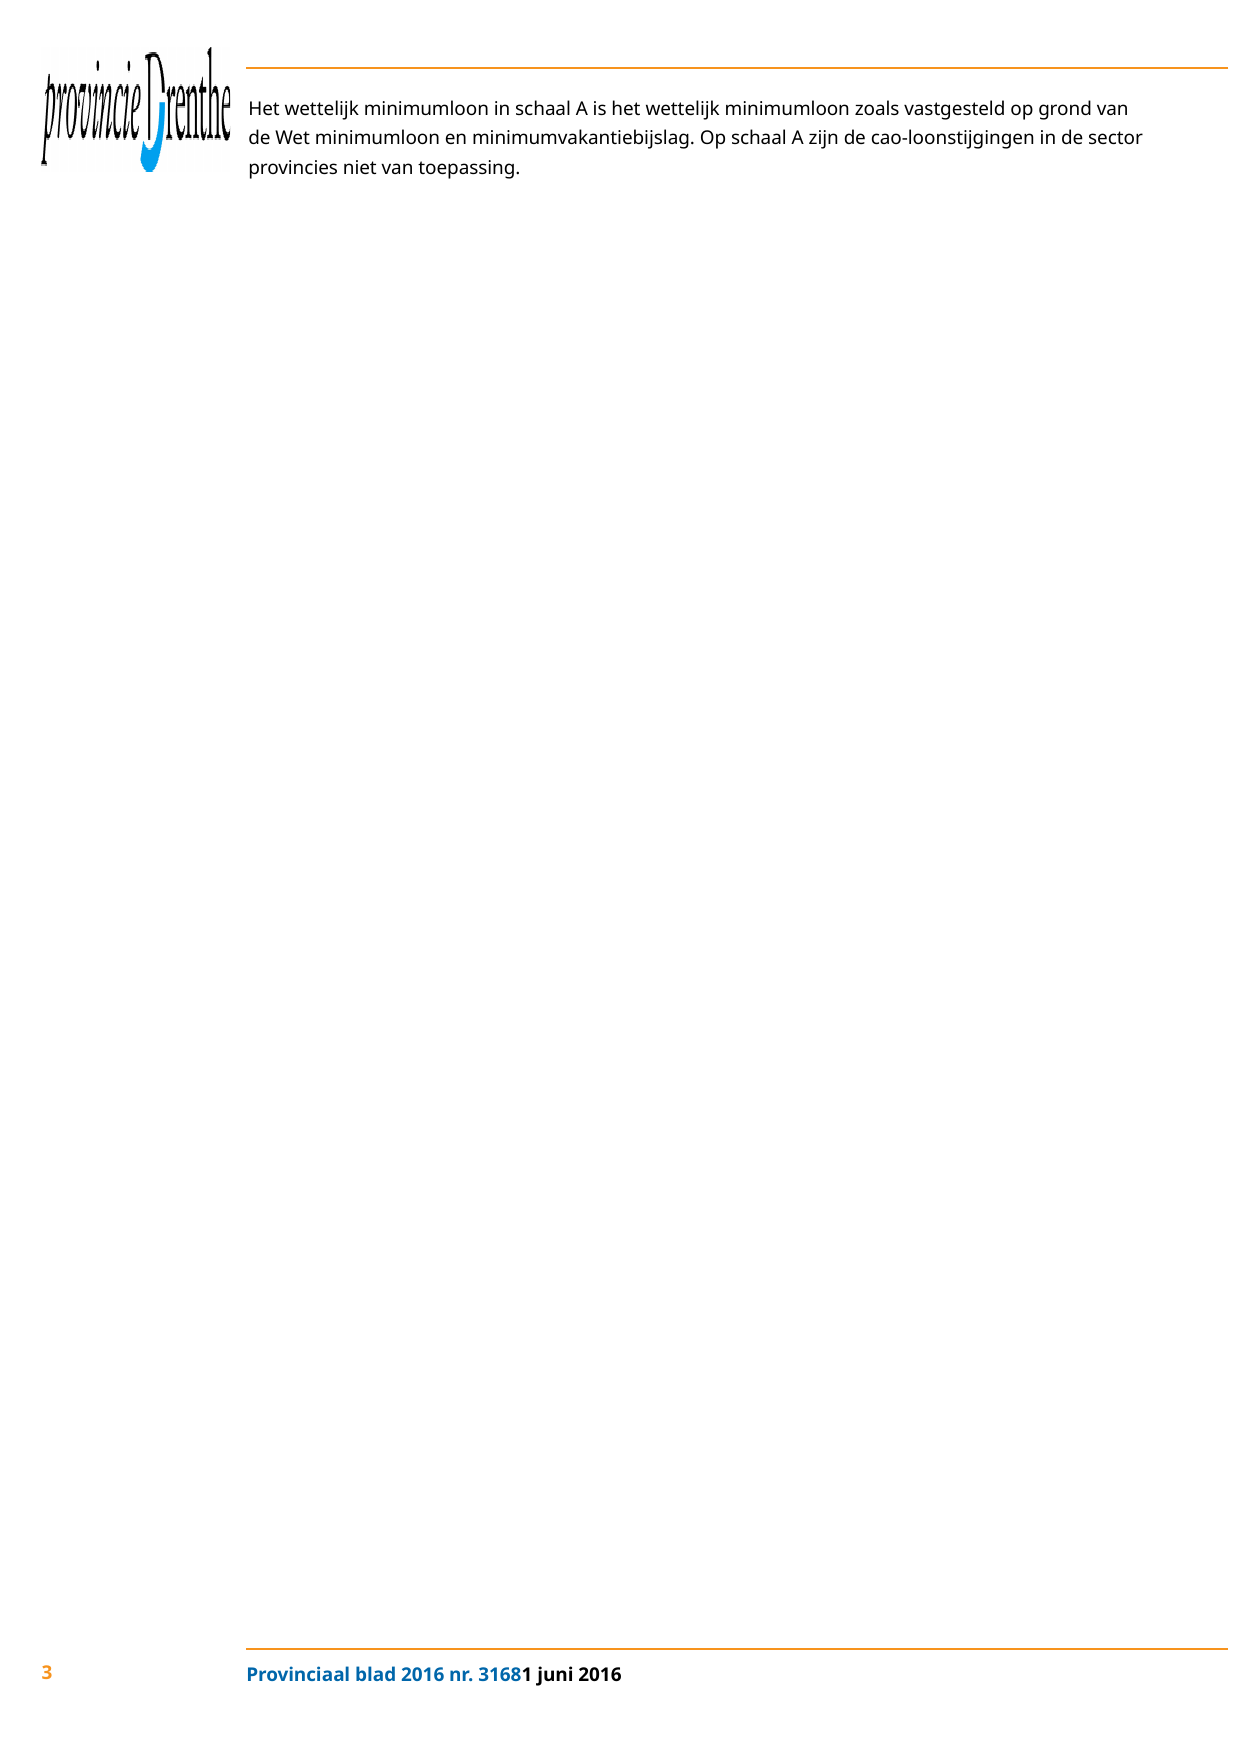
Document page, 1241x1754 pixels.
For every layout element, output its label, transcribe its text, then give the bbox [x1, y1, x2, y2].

picture [41, 47, 231, 172]
text Het wettelijk minimumloon in schaal A is het wettelijk minimumloon zoals vastgesteld op grond van de Wet minimumloon en minimumvakantiebijslag. Op schaal A zijn de cao-loonstijgingen in de sector provincies niet van toepassing. [248, 95, 1152, 180]
